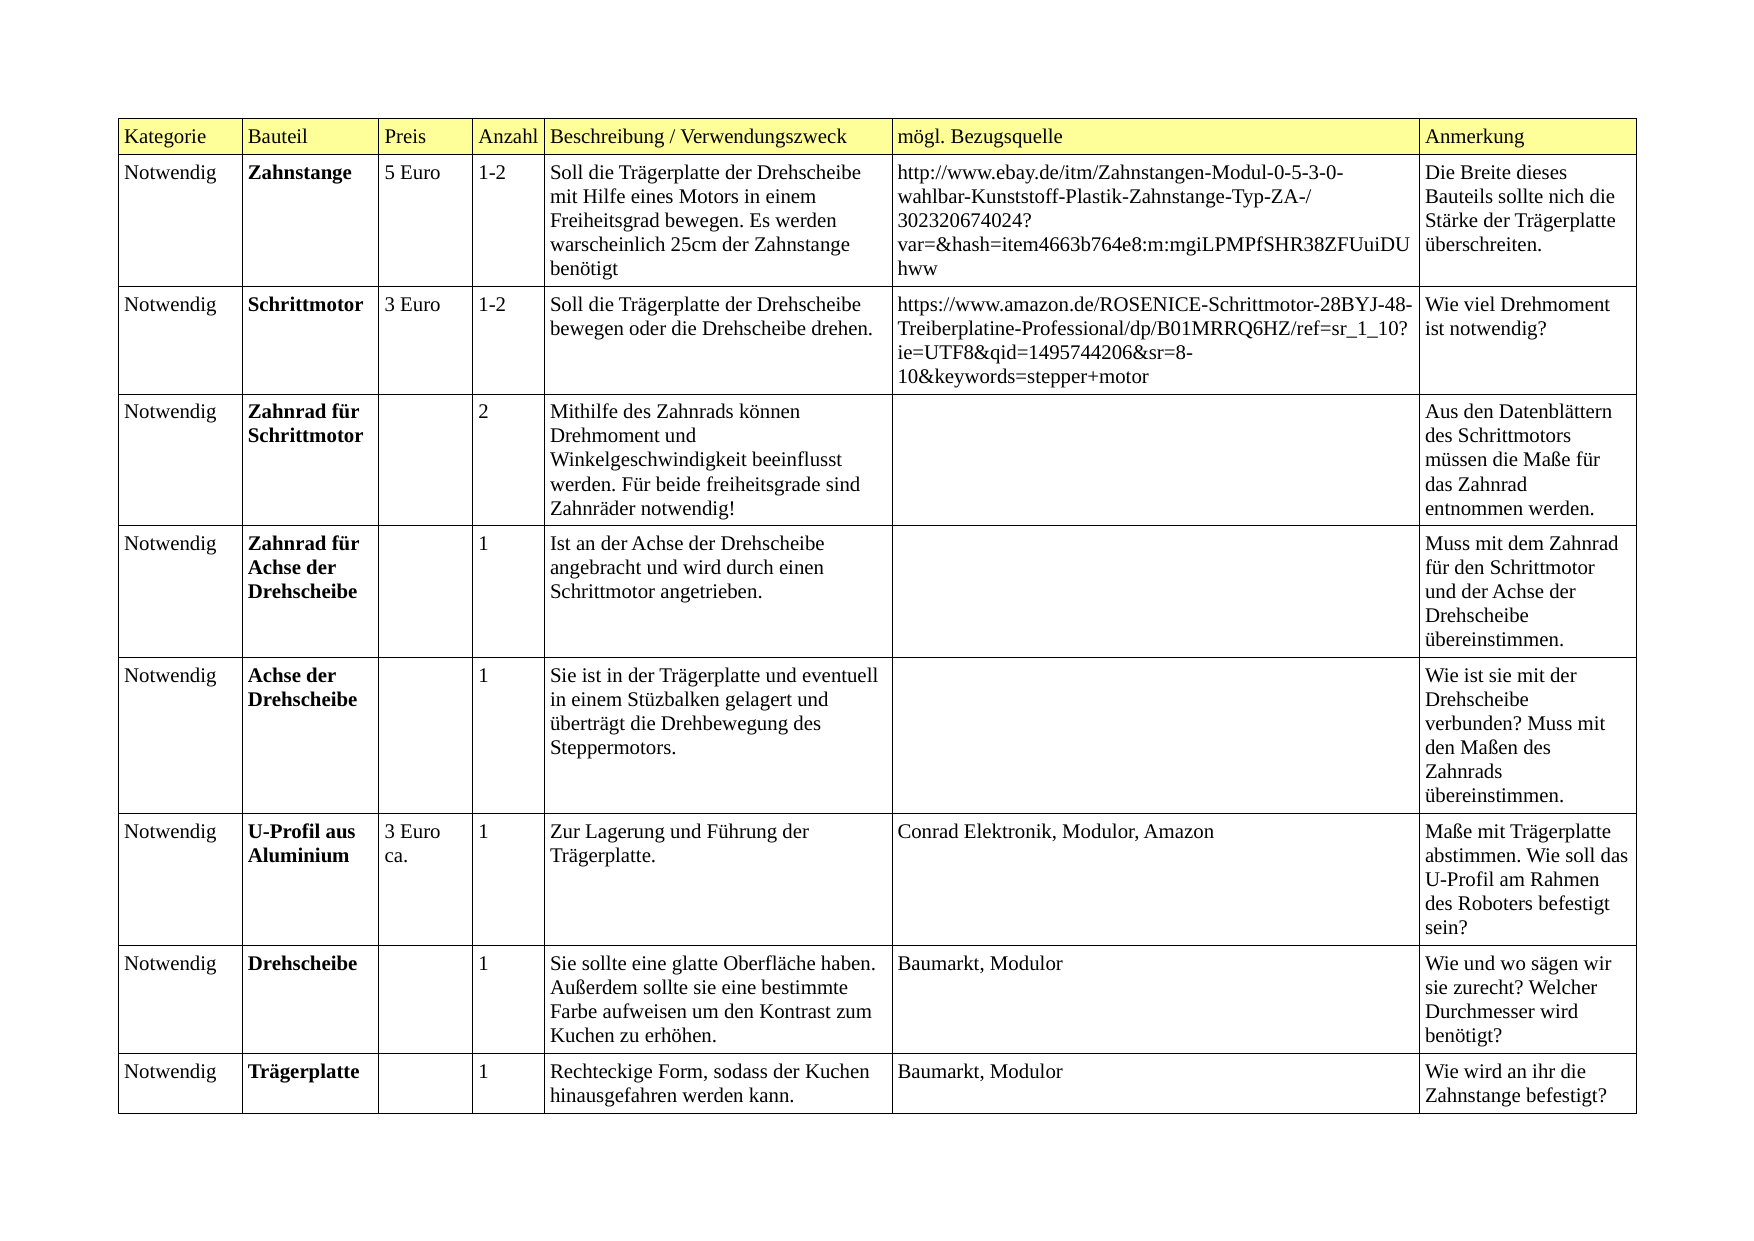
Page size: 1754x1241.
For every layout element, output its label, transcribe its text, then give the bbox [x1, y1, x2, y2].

table_cell [893, 526, 1419, 657]
table_cell Trägerplatte [243, 1054, 378, 1112]
table_cell [893, 395, 1419, 525]
table_cell Schrittmotor [243, 287, 378, 393]
table_cell Ist an der Achse der Drehscheibe angebracht und wird durch einen Schrittmotor angetrieben. [545, 526, 892, 657]
table_cell Sie sollte eine glatte Oberfläche haben. Außerdem sollte sie eine bestimmte Farbe aufweisen um den Kontrast zum Kuchen zu erhöhen. [545, 946, 892, 1053]
table_cell Drehscheibe [243, 946, 378, 1053]
table_cell 1 [473, 1054, 544, 1112]
table_cell Soll die Trägerplatte der Drehscheibe mit Hilfe eines Motors in einem Freiheitsgrad bewegen. Es werden warscheinlich 25cm der Zahnstange benötigt [545, 155, 892, 286]
table_cell Soll die Trägerplatte der Drehscheibe bewegen oder die Drehscheibe drehen. [545, 287, 892, 393]
table_cell [379, 1054, 472, 1112]
table_header Kategorie [119, 119, 242, 154]
table_cell Muss mit dem Zahnrad für den Schrittmotor und der Achse der Drehscheibe übereinstimmen. [1420, 526, 1636, 657]
table_cell Notwendig [119, 526, 242, 657]
table_cell Aus den Datenblättern des Schrittmotors müssen die Maße für das Zahnrad entnommen werden. [1420, 395, 1636, 525]
table_header Preis [379, 119, 472, 154]
table_header Beschreibung / Verwendungszweck [545, 119, 892, 154]
table_cell 1 [473, 814, 544, 945]
table_cell http://www.ebay.de/itm/Zahnstangen-Modul-0-5-3-0-wahlbar-Kunststoff-Plastik-Zahnstange-Typ-ZA-/302320674024?var=&hash=item4663b764e8:m:mgiLPMPfSHR38ZFUuiDUhww [893, 155, 1419, 286]
table_header Bauteil [243, 119, 378, 154]
table_cell 1 [473, 526, 544, 657]
table_cell 1 [473, 946, 544, 1053]
table_cell Baumarkt, Modulor [893, 946, 1419, 1053]
table_cell Mithilfe des Zahnrads können Drehmoment und Winkelgeschwindigkeit beeinflusst werden. Für beide freiheitsgrade sind Zahnräder notwendig! [545, 395, 892, 525]
table_cell 1 [473, 658, 544, 813]
table_cell Notwendig [119, 814, 242, 945]
table_cell 1-2 [473, 287, 544, 393]
table_cell Sie ist in der Trägerplatte und eventuell in einem Stüzbalken gelagert und überträgt die Drehbewegung des Steppermotors. [545, 658, 892, 813]
table_header Anmerkung [1420, 119, 1636, 154]
table_cell Notwendig [119, 946, 242, 1053]
table_cell Notwendig [119, 658, 242, 813]
table_cell 5 Euro [379, 155, 472, 286]
table_header Anzahl [473, 119, 544, 154]
table_cell Wie und wo sägen wir sie zurecht? Welcher Durchmesser wird benötigt? [1420, 946, 1636, 1053]
table_cell Notwendig [119, 155, 242, 286]
table_cell 3 Euro ca. [379, 814, 472, 945]
table_cell [379, 946, 472, 1053]
table_cell [379, 526, 472, 657]
table_cell Rechteckige Form, sodass der Kuchen hinausgefahren werden kann. [545, 1054, 892, 1112]
table_cell Achse der Drehscheibe [243, 658, 378, 813]
table_cell Wie viel Drehmoment ist notwendig? [1420, 287, 1636, 393]
table_cell U-Profil aus Aluminium [243, 814, 378, 945]
table_cell Baumarkt, Modulor [893, 1054, 1419, 1112]
table_cell [893, 658, 1419, 813]
table_cell Conrad Elektronik, Modulor, Amazon [893, 814, 1419, 945]
table_cell Maße mit Trägerplatte abstimmen. Wie soll das U-Profil am Rahmen des Roboters befestigt sein? [1420, 814, 1636, 945]
table_cell Notwendig [119, 395, 242, 525]
table_cell Zahnstange [243, 155, 378, 286]
table_cell Zahnrad für Schrittmotor [243, 395, 378, 525]
table_cell [379, 395, 472, 525]
table_cell 2 [473, 395, 544, 525]
table_cell Die Breite dieses Bauteils sollte nich die Stärke der Trägerplatte überschreiten. [1420, 155, 1636, 286]
table_cell 1-2 [473, 155, 544, 286]
table_cell Notwendig [119, 1054, 242, 1112]
table_cell Wie wird an ihr die Zahnstange befestigt? [1420, 1054, 1636, 1112]
table_cell Zahnrad für Achse der Drehscheibe [243, 526, 378, 657]
table_header mögl. Bezugsquelle [893, 119, 1419, 154]
table_cell [379, 658, 472, 813]
table_cell 3 Euro [379, 287, 472, 393]
table_cell Zur Lagerung und Führung der Trägerplatte. [545, 814, 892, 945]
table_cell https://www.amazon.de/ROSENICE-Schrittmotor-28BYJ-48-Treiberplatine-Professional/dp/B01MRRQ6HZ/ref=sr_1_10?ie=UTF8&qid=1495744206&sr=8-10&keywords=stepper+motor [893, 287, 1419, 393]
table_cell Wie ist sie mit der Drehscheibe verbunden? Muss mit den Maßen des Zahnrads übereinstimmen. [1420, 658, 1636, 813]
table_cell Notwendig [119, 287, 242, 393]
